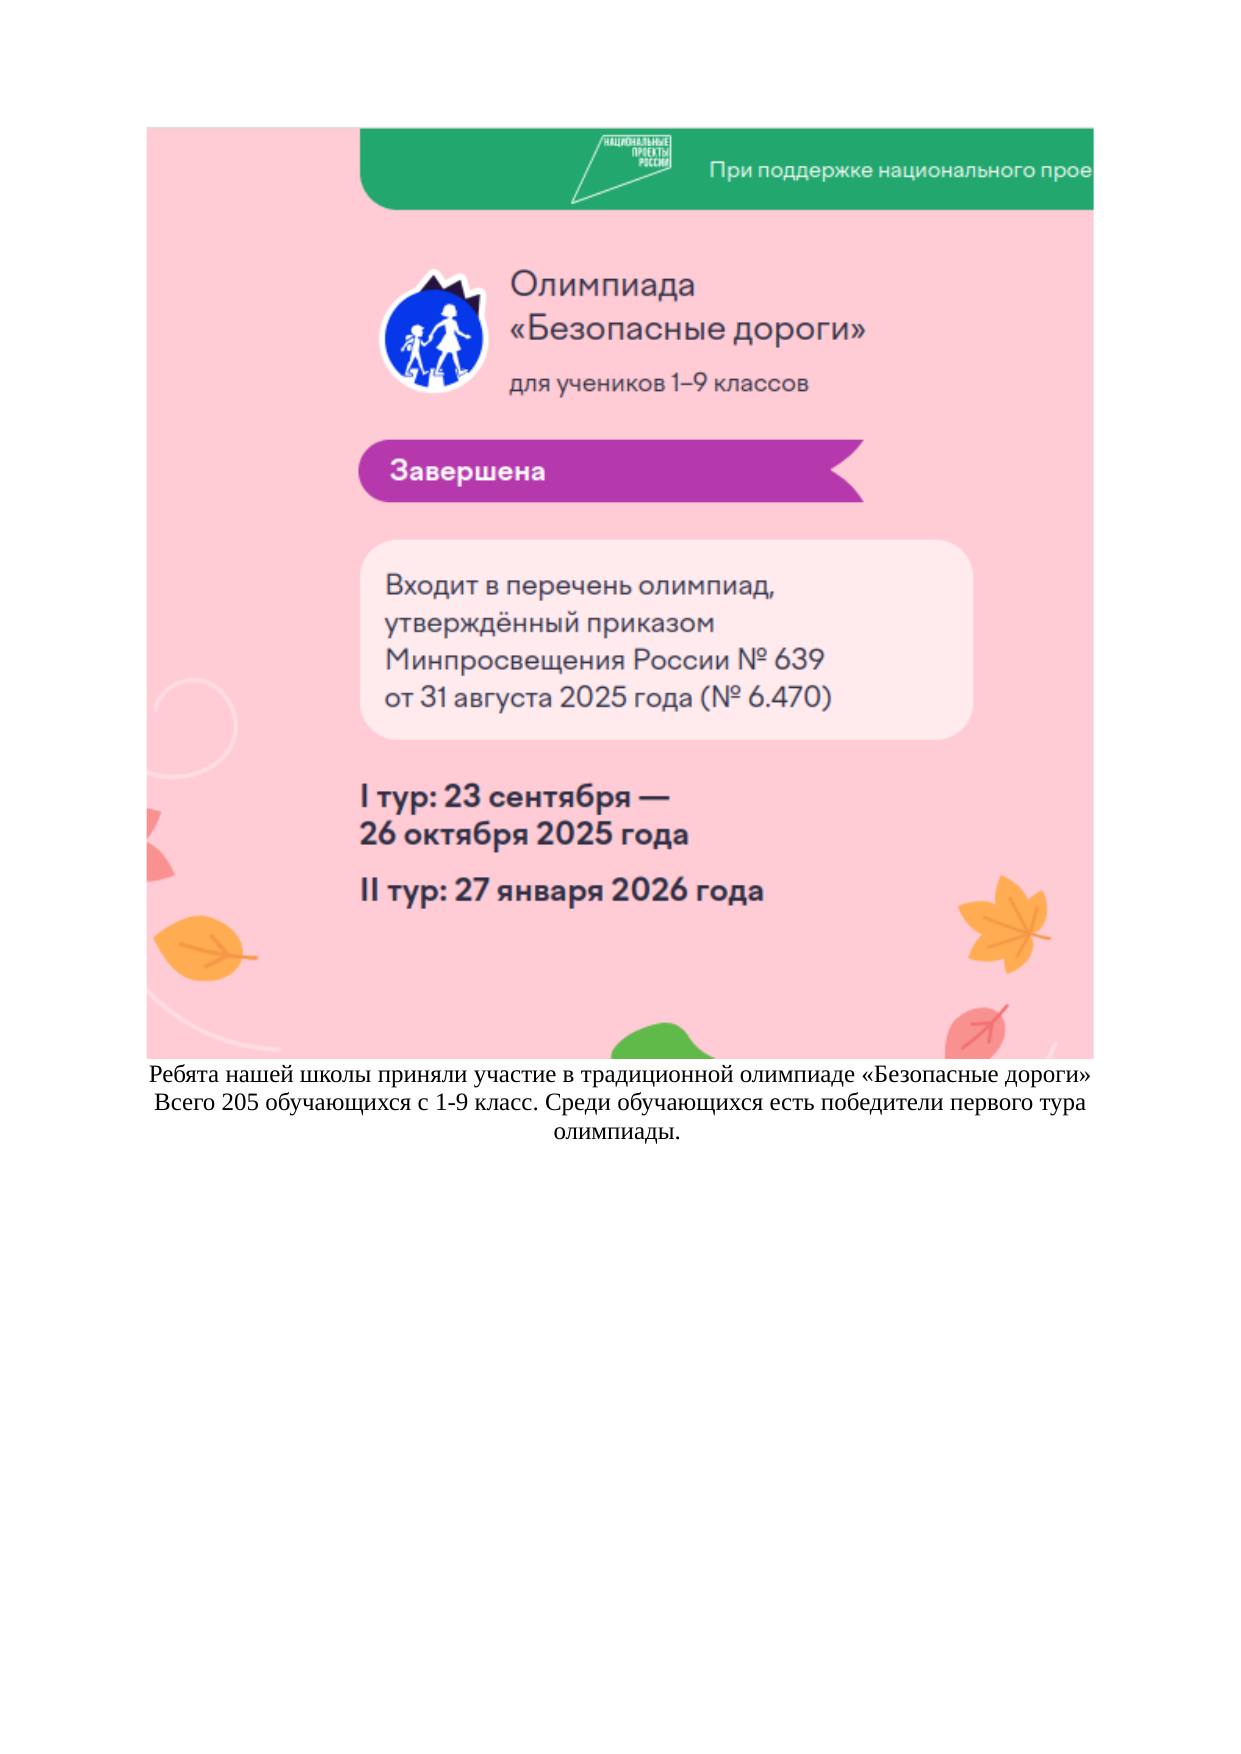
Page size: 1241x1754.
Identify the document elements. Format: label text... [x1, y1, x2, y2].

picture [146, 118, 1094, 1059]
text Всего 205 обучающихся с 1-9 класс. Среди обучающихся есть победители первого тура олимпиады. [118, 1087, 1122, 1145]
text Ребята нашей школы приняли участие в традиционной олимпиаде «Безопасные дороги» [118, 118, 1122, 1087]
